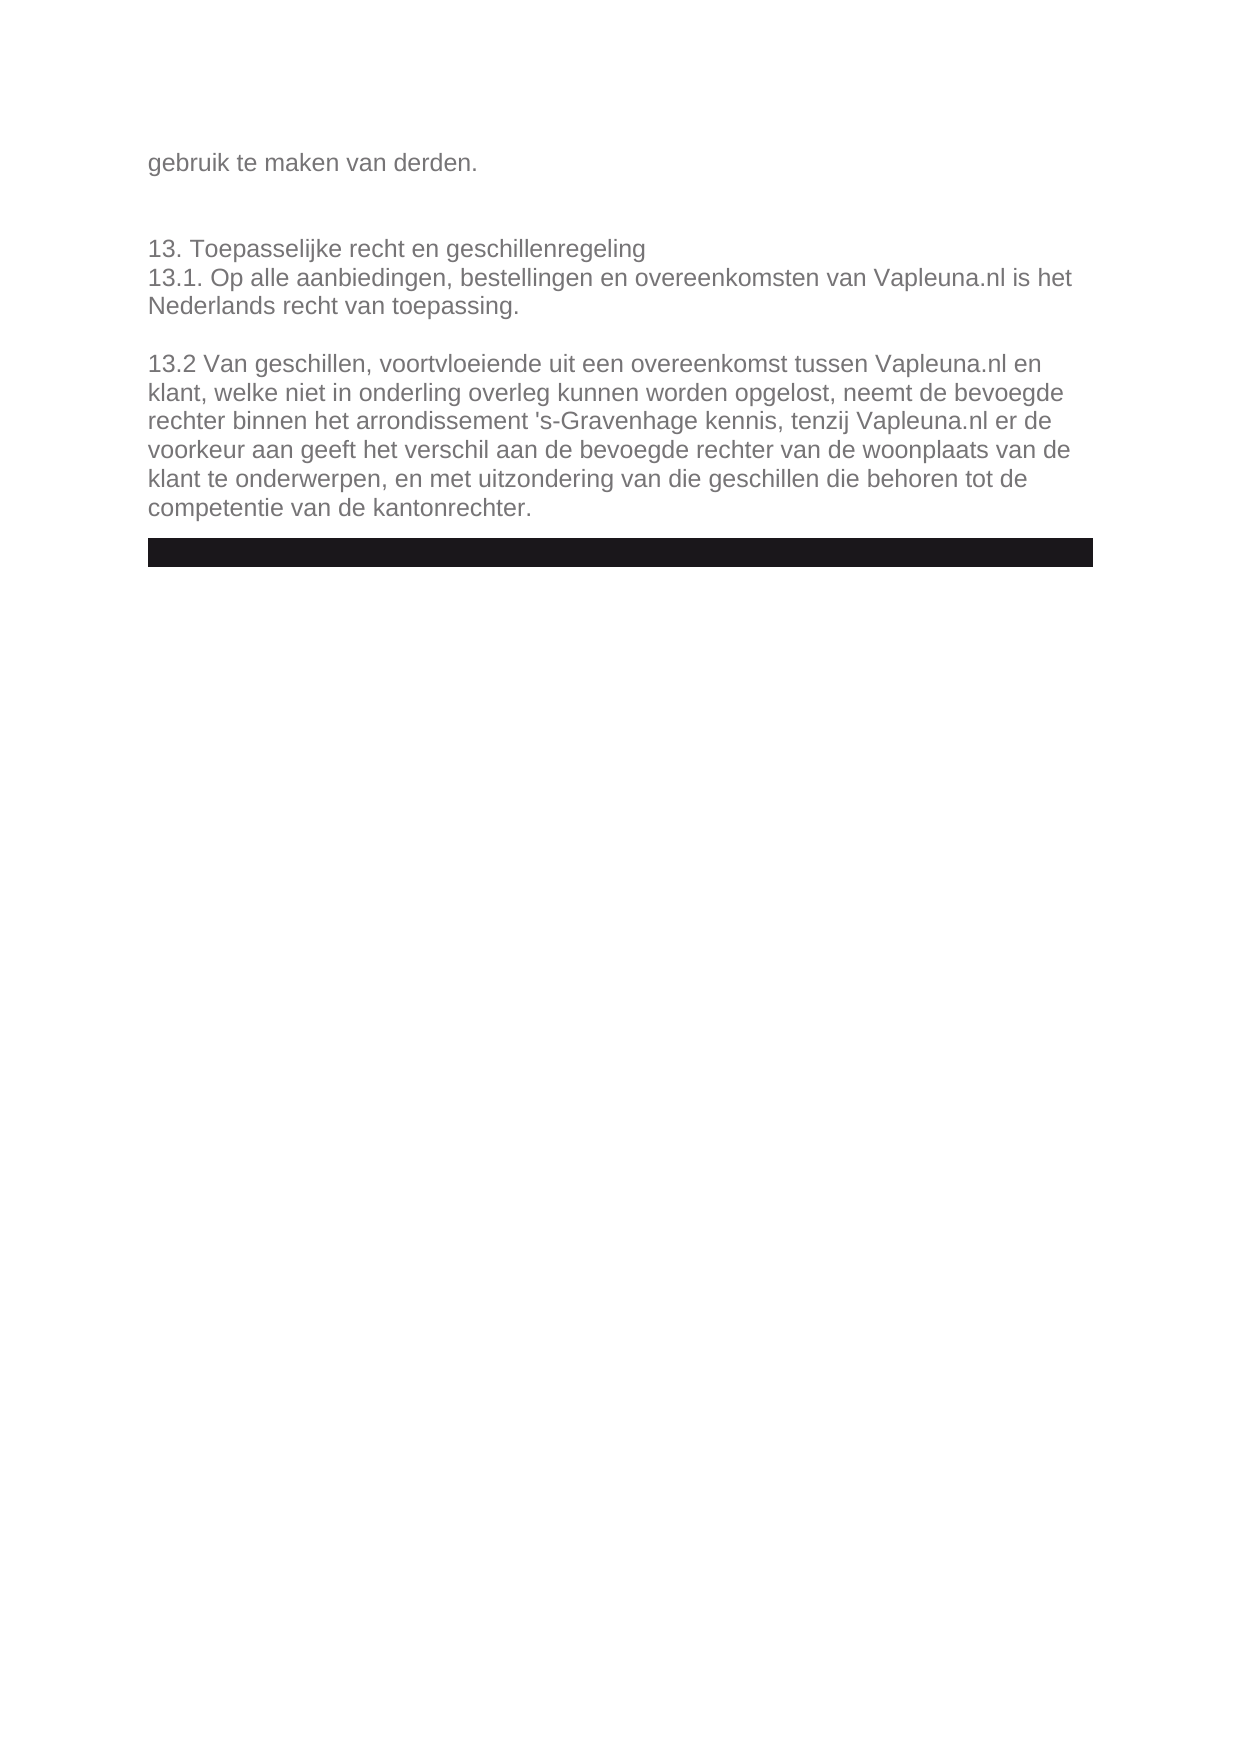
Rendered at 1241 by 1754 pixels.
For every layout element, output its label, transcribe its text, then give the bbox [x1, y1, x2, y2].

text gebruik te maken van derden. 13. Toepasselijke recht en geschillenregeling 13.1. Op alle aanbiedingen, bestellingen en overeenkomsten van Vapleuna.nl is het Nederlands recht van toepassing. 13.2 Van geschillen, voortvloeiende uit een overeenkomst tussen Vapleuna.nl en klant, welke niet in onderling overleg kunnen worden opgelost, neemt de bevoegde rechter binnen het arrondissement 's-Gravenhage kennis, tenzij Vapleuna.nl er de voorkeur aan geeft het verschil aan de bevoegde rechter van de woonplaats van de klant te onderwerpen, en met uitzondering van die geschillen die behoren tot de competentie van de kantonrechter. [148, 148, 1093, 521]
